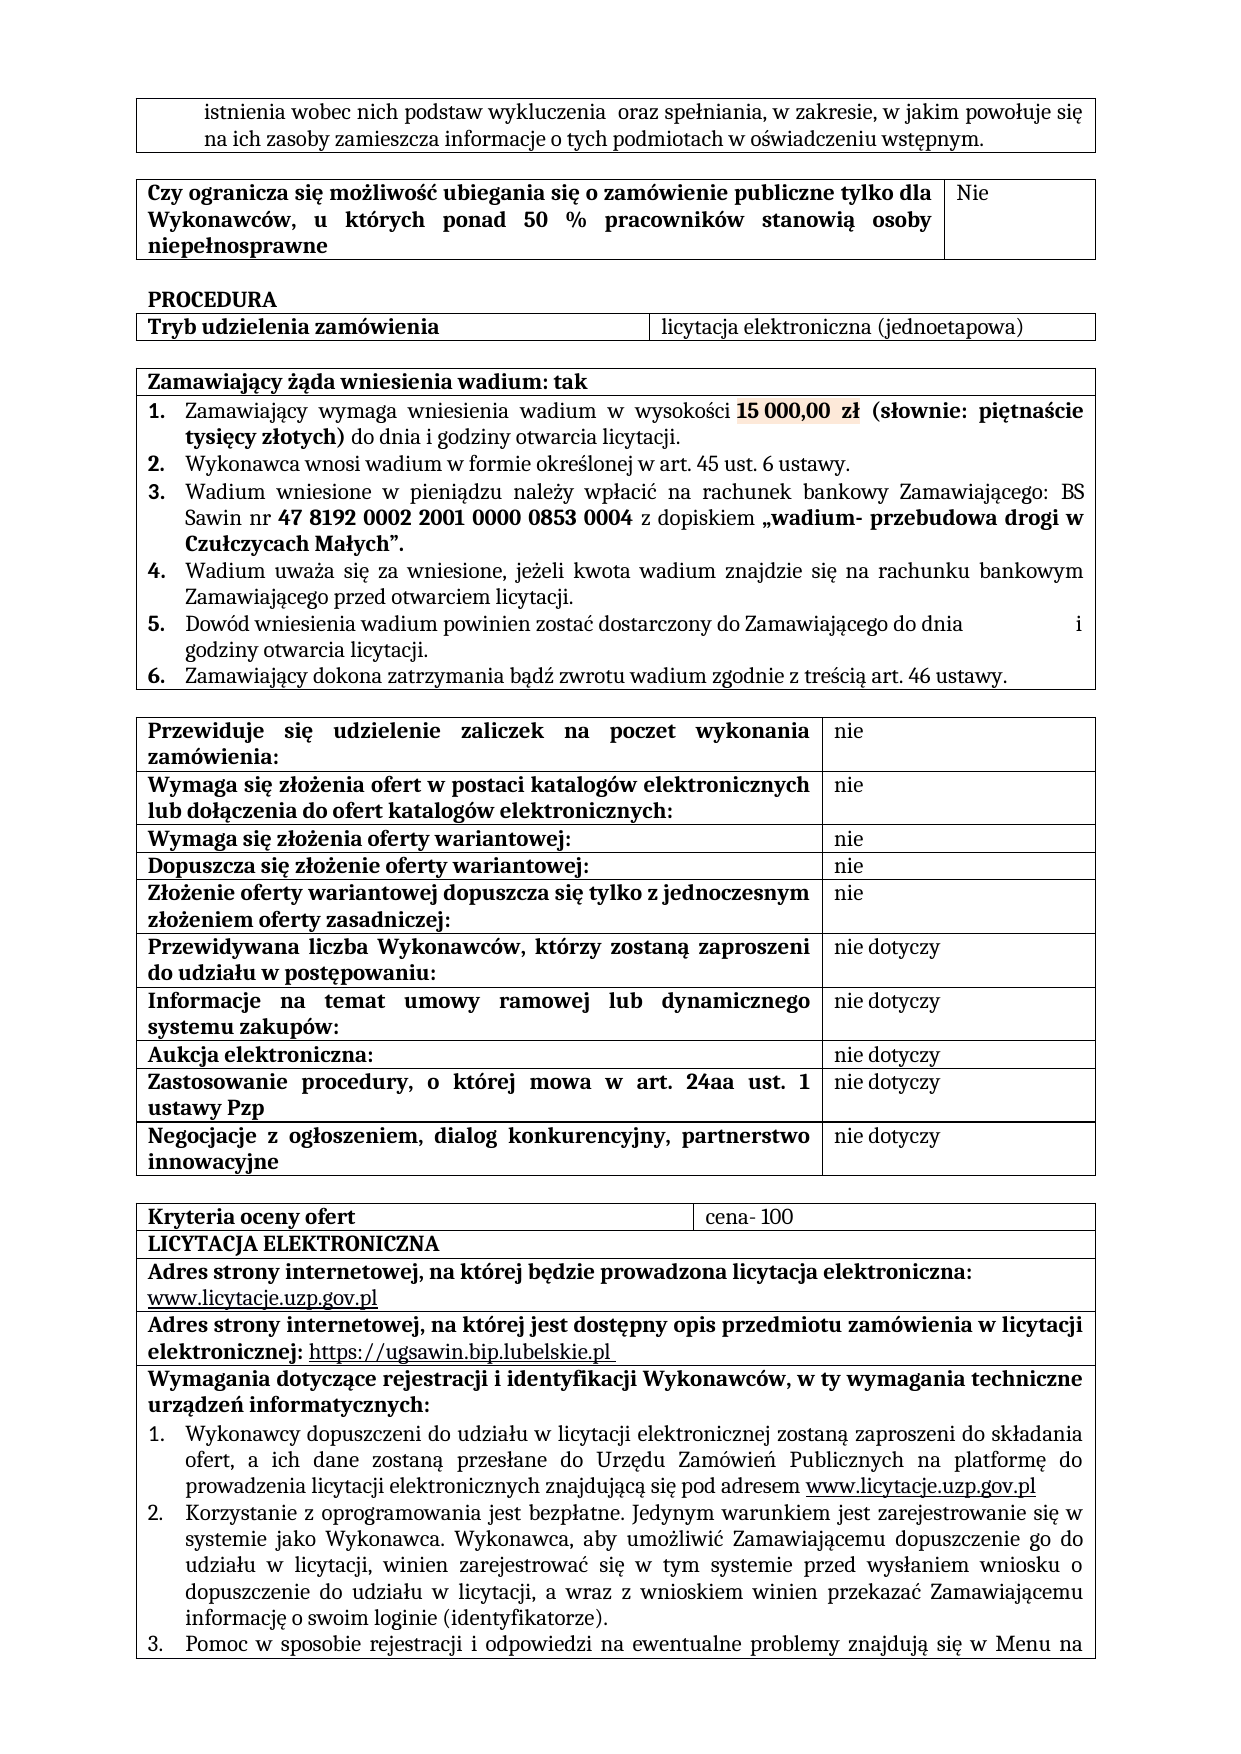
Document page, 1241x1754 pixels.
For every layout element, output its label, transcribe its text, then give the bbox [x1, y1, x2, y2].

table_cell Zamawiający wymaga wniesienia wadium w wysokości 15 000,00 zł (słownie: piętnaście tysięcy złotych) do dnia i godziny otwarcia licytacji. Wykonawca wnosi wadium w formie określonej w art. 45 ust. 6 ustawy. Wadium wniesione w pieniądzu należy wpłacić na rachunek bankowy Zamawiającego: BS Sawin nr 47 8192 0002 2001 0000 0853 0004 z dopiskiem „wadium- przebudowa drogi w Czułczycach Małych”. Wadium uważa się za wniesione, jeżeli kwota wadium znajdzie się na rachunku bankowym Zamawiającego przed otwarciem licytacji. Dowód wniesienia wadium powinien zostać dostarczony do Zamawiającego do dnia i godziny otwarcia licytacji. Zamawiający dokona zatrzymania bądź zwrotu wadium zgodnie z treścią art. 46 ustawy. [137, 396, 1095, 689]
table_cell Informacje na temat umowy ramowej lub dynamicznego systemu zakupów: [137, 988, 822, 1040]
table_header Kryteria oceny ofert [137, 1204, 693, 1230]
table_cell nie dotyczy [823, 1041, 1095, 1068]
table_cell Negocjacje z ogłoszeniem, dialog konkurencyjny, partnerstwo innowacyjne [137, 1123, 822, 1175]
table_cell Złożenie oferty wariantowej dopuszcza się tylko z jednoczesnym złożeniem oferty zasadniczej: [137, 880, 822, 933]
table_cell Wymagania dotyczące rejestracji i identyfikacji Wykonawców, w ty wymagania techniczne urządzeń informatycznych: Wykonawcy dopuszczeni do udziału w licytacji elektronicznej zostaną zaproszeni do składania ofert, a ich dane zostaną przesłane do Urzędu Zamówień Publicznych na platformę do prowadzenia licytacji elektronicznych znajdującą się pod adresem www.licytacje.uzp.gov.pl Korzystanie z oprogramowania jest bezpłatne. Jedynym warunkiem jest zarejestrowanie się w systemie jako Wykonawca. Wykonawca, aby umożliwić Zamawiającemu dopuszczenie go do udziału w licytacji, winien zarejestrować się w tym systemie przed wysłaniem wniosku o dopuszczenie do udziału w licytacji, a wraz z wnioskiem winien przekazać Zamawiającemu informację o swoim loginie (identyfikatorze). Pomoc w sposobie rejestracji i odpowiedzi na ewentualne problemy znajdują się w Menu na [137, 1366, 1095, 1657]
table_cell Przewidywana liczba Wykonawców, którzy zostaną zaproszeni do udziału w postępowaniu: [137, 934, 822, 987]
table_cell Dopuszcza się złożenie oferty wariantowej: [137, 853, 822, 879]
table_cell nie dotyczy [823, 1069, 1095, 1121]
table_header Czy ogranicza się możliwość ubiegania się o zamówienie publiczne tylko dla Wykonawców, u których ponad 50 % pracowników stanowią osoby niepełnosprawne [137, 180, 944, 259]
table_cell Wymaga się złożenia oferty wariantowej: [137, 825, 822, 852]
table_cell nie dotyczy [823, 934, 1095, 987]
table_cell nie [823, 880, 1095, 933]
text PROCEDURA [148, 287, 1122, 313]
table_header Tryb udzielenia zamówienia [137, 314, 649, 340]
table_header licytacja elektroniczna (jednoetapowa) [650, 314, 1095, 340]
table_cell Adres strony internetowej, na której będzie prowadzona licytacja elektroniczna: www.licytacje.uzp.gov.pl [137, 1259, 1095, 1311]
table_cell nie [823, 772, 1095, 824]
table_cell nie [823, 825, 1095, 852]
table_cell nie [823, 853, 1095, 879]
table_cell Wymaga się złożenia ofert w postaci katalogów elektronicznych lub dołączenia do ofert katalogów elektronicznych: [137, 772, 822, 824]
table_header Zamawiający żąda wniesienia wadium: tak [137, 369, 1095, 395]
table_cell istnienia wobec nich podstaw wykluczenia oraz spełniania, w zakresie, w jakim powołuje się na ich zasoby zamieszcza informacje o tych podmiotach w oświadczeniu wstępnym. [137, 99, 1095, 152]
table_cell Adres strony internetowej, na której jest dostępny opis przedmiotu zamówienia w licytacji elektronicznej: https://ugsawin.bip.lubelskie.pl [137, 1312, 1095, 1365]
table_cell nie dotyczy [823, 1123, 1095, 1175]
table_cell LICYTACJA ELEKTRONICZNA [137, 1231, 1095, 1257]
table_header nie [823, 718, 1095, 771]
table_cell nie dotyczy [823, 988, 1095, 1040]
table_header Przewiduje się udzielenie zaliczek na poczet wykonania zamówienia: [137, 718, 822, 771]
table_header Nie [945, 180, 1095, 259]
table_header cena- 100 [694, 1204, 1095, 1230]
table_cell Aukcja elektroniczna: [137, 1041, 822, 1068]
table_cell Zastosowanie procedury, o której mowa w art. 24aa ust. 1 ustawy Pzp [137, 1069, 822, 1121]
